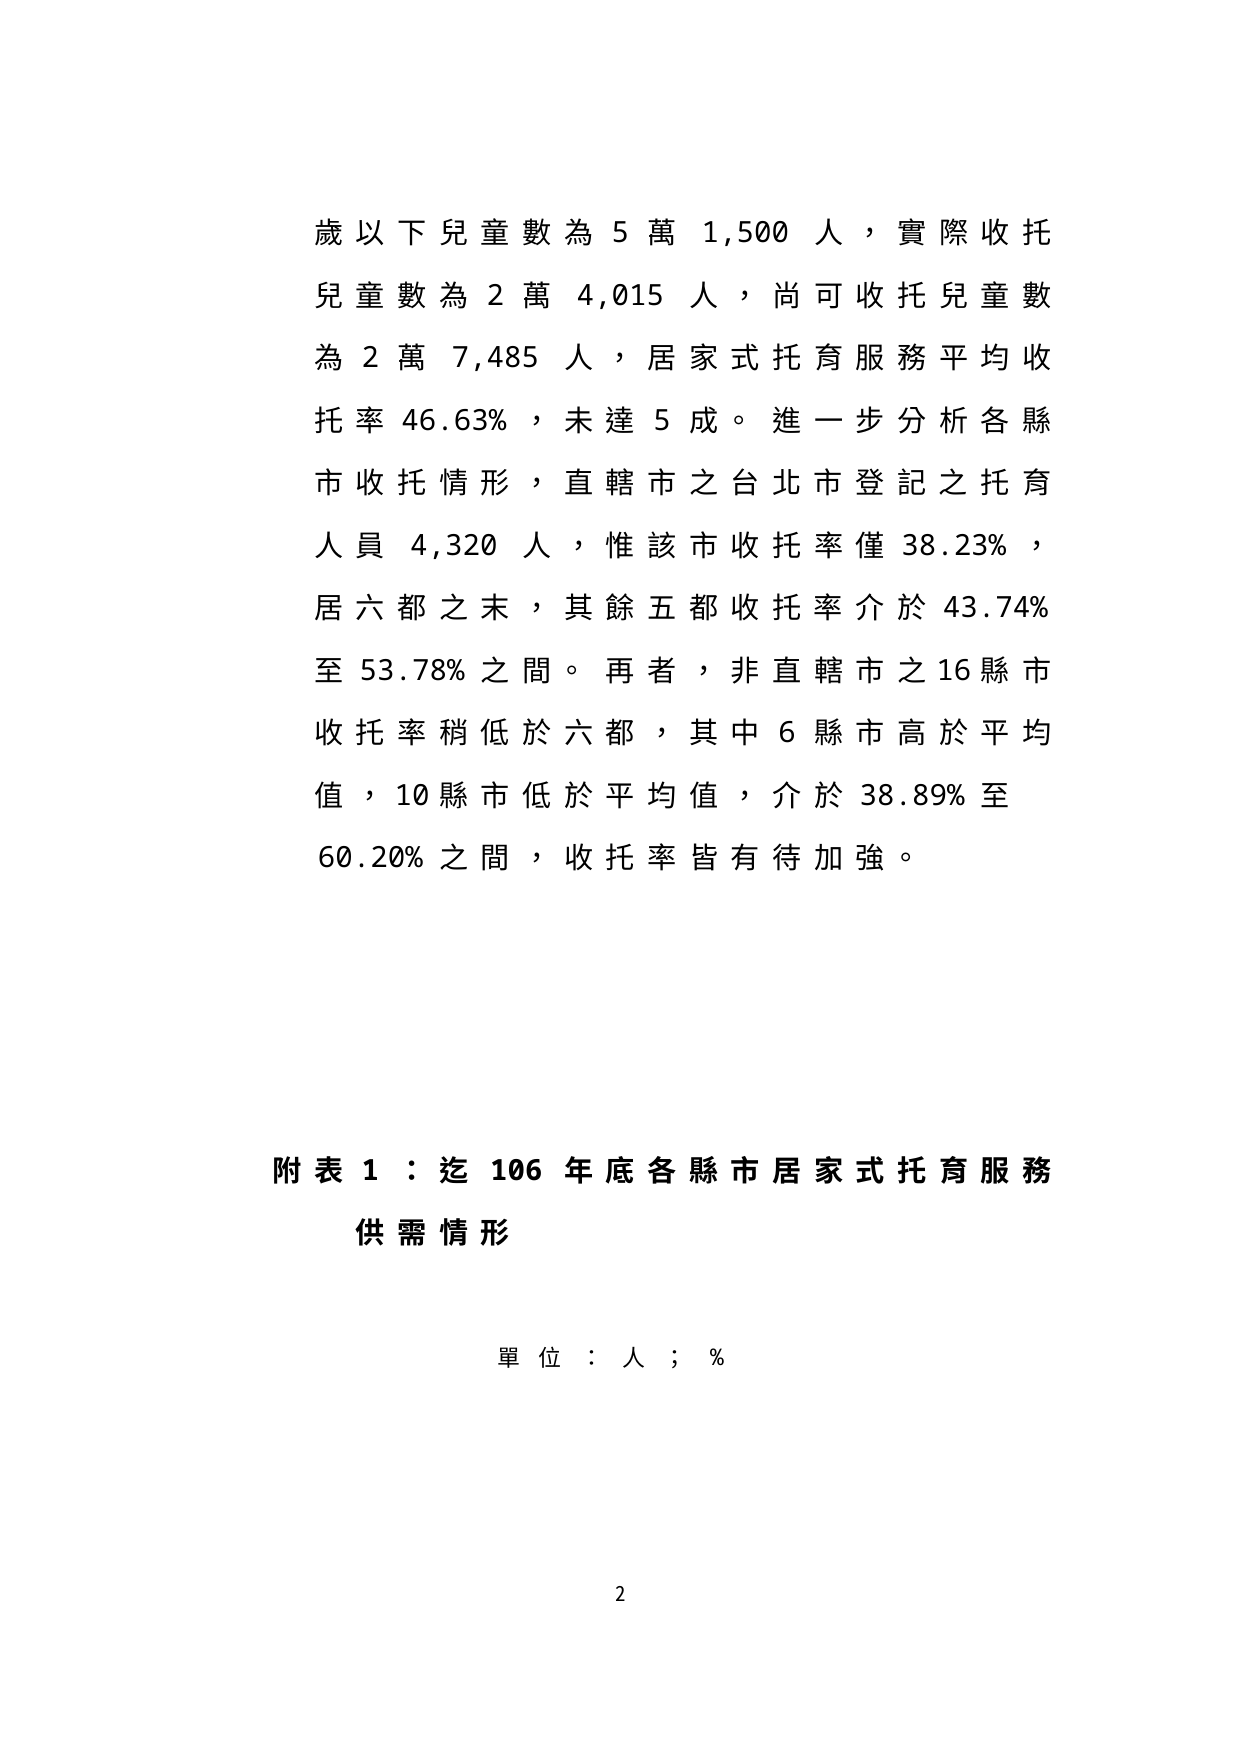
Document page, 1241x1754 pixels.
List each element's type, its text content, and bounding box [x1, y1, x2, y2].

text 附表1：迄106年底各縣市居家式托育服務供需情形 [256, 1127, 1072, 1252]
text 歲以下兒童數為5萬1,500人，實際收托兒童數為2萬4,015人，尚可收托兒童數為2萬7,485人，居家式托育服務平均收托率46.63%，未達5成。進一步分析各縣市收托情形，直轄市之台北市登記之托育人員4,320人，惟該市收托率僅38.23%，居六都之末，其餘五都收托率介於43.74%至53.78%之間。再者，非直轄市之16縣市收托率稍低於六都，其中6縣市高於平均值，10縣市低於平均值，介於38.89%至60.20%之間，收托率皆有待加強。 [271, 189, 1058, 877]
text 單位：人；% [183, 1252, 1043, 1377]
